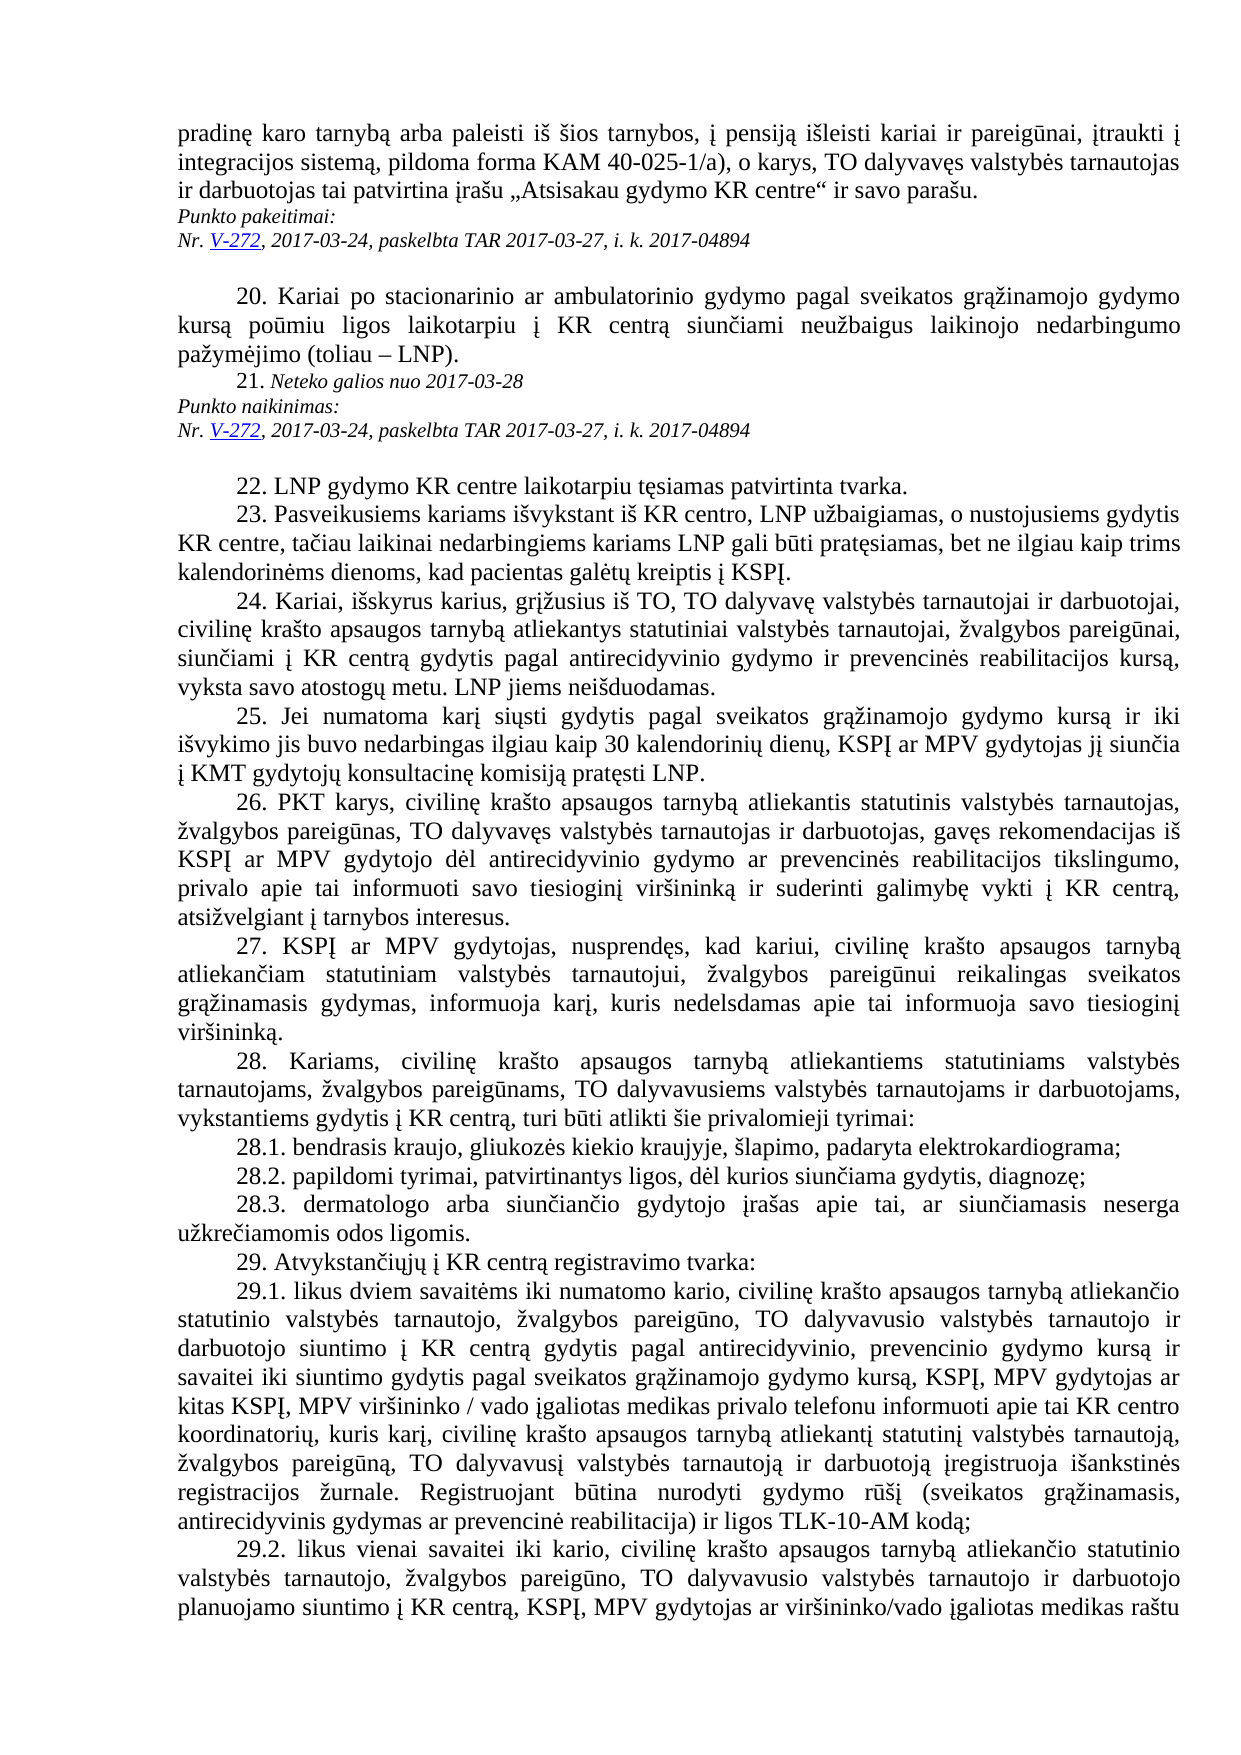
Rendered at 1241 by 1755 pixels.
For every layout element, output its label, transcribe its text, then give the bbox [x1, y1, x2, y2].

text 21. Neteko galios nuo 2017-03-28 [177, 367, 1181, 394]
text 24. Kariai, išskyrus karius, grįžusius iš TO, TO dalyvavę valstybės tarnautojai ir darbuotojai, civilinę krašto apsaugos tarnybą atliekantys statutiniai valstybės tarnautojai, žvalgybos pareigūnai, siunčiami į KR centrą gydytis pagal antirecidyvinio gydymo ir prevencinės reabilitacijos kursą, vyksta savo atostogų metu. LNP jiems neišduodamas. [177, 586, 1181, 701]
text 29.2. likus vienai savaitei iki kario, civilinę krašto apsaugos tarnybą atliekančio statutinio valstybės tarnautojo, žvalgybos pareigūno, TO dalyvavusio valstybės tarnautojo ir darbuotojo planuojamo siuntimo į KR centrą, KSPĮ, MPV gydytojas ar viršininko/vado įgaliotas medikas raštu [177, 1534, 1181, 1621]
text Punkto naikinimas: [177, 394, 1181, 418]
text 25. Jei numatoma karį siųsti gydytis pagal sveikatos grąžinamojo gydymo kursą ir iki išvykimo jis buvo nedarbingas ilgiau kaip 30 kalendorinių dienų, KSPĮ ar MPV gydytojas jį siunčia į KMT gydytojų konsultacinę komisiją pratęsti LNP. [177, 701, 1181, 787]
text Nr. V-272, 2017-03-24, paskelbta TAR 2017-03-27, i. k. 2017-04894 [177, 418, 1181, 442]
text 28.2. papildomi tyrimai, patvirtinantys ligos, dėl kurios siunčiama gydytis, diagnozę; [177, 1161, 1181, 1189]
text Punkto pakeitimai: [177, 204, 1181, 228]
text Nr. V-272, 2017-03-24, paskelbta TAR 2017-03-27, i. k. 2017-04894 [177, 228, 1181, 252]
text 26. PKT karys, civilinę krašto apsaugos tarnybą atliekantis statutinis valstybės tarnautojas, žvalgybos pareigūnas, TO dalyvavęs valstybės tarnautojas ir darbuotojas, gavęs rekomendacijas iš KSPĮ ar MPV gydytojo dėl antirecidyvinio gydymo ar prevencinės reabilitacijos tikslingumo, privalo apie tai informuoti savo tiesioginį viršininką ir suderinti galimybę vykti į KR centrą, atsižvelgiant į tarnybos interesus. [177, 787, 1181, 931]
text 28. Kariams, civilinę krašto apsaugos tarnybą atliekantiems statutiniams valstybės tarnautojams, žvalgybos pareigūnams, TO dalyvavusiems valstybės tarnautojams ir darbuotojams, vykstantiems gydytis į KR centrą, turi būti atlikti šie privalomieji tyrimai: [177, 1046, 1181, 1132]
text 29.1. likus dviem savaitėms iki numatomo kario, civilinę krašto apsaugos tarnybą atliekančio statutinio valstybės tarnautojo, žvalgybos pareigūno, TO dalyvavusio valstybės tarnautojo ir darbuotojo siuntimo į KR centrą gydytis pagal antirecidyvinio, prevencinio gydymo kursą ir savaitei iki siuntimo gydytis pagal sveikatos grąžinamojo gydymo kursą, KSPĮ, MPV gydytojas ar kitas KSPĮ, MPV viršininko / vado įgaliotas medikas privalo telefonu informuoti apie tai KR centro koordinatorių, kuris karį, civilinę krašto apsaugos tarnybą atliekantį statutinį valstybės tarnautoją, žvalgybos pareigūną, TO dalyvavusį valstybės tarnautoją ir darbuotoją įregistruoja išankstinės registracijos žurnale. Registruojant būtina nurodyti gydymo rūšį (sveikatos grąžinamasis, antirecidyvinis gydymas ar prevencinė reabilitacija) ir ligos TLK-10-AM kodą; [177, 1276, 1181, 1534]
text 20. Kariai po stacionarinio ar ambulatorinio gydymo pagal sveikatos grąžinamojo gydymo kursą poūmiu ligos laikotarpiu į KR centrą siunčiami neužbaigus laikinojo nedarbingumo pažymėjimo (toliau – LNP). [177, 281, 1181, 367]
text 22. LNP gydymo KR centre laikotarpiu tęsiamas patvirtinta tvarka. [177, 471, 1181, 499]
text 28.1. bendrasis kraujo, gliukozės kiekio kraujyje, šlapimo, padaryta elektrokardiograma; [177, 1132, 1181, 1161]
text 29. Atvykstančiųjų į KR centrą registravimo tvarka: [177, 1247, 1181, 1276]
text 23. Pasveikusiems kariams išvykstant iš KR centro, LNP užbaigiamas, o nustojusiems gydytis KR centre, tačiau laikinai nedarbingiems kariams LNP gali būti pratęsiamas, bet ne ilgiau kaip trims kalendorinėms dienoms, kad pacientas galėtų kreiptis į KSPĮ. [177, 499, 1181, 586]
text pradinę karo tarnybą arba paleisti iš šios tarnybos, į pensiją išleisti kariai ir pareigūnai, įtraukti į integracijos sistemą, pildoma forma KAM 40-025-1/a), o karys, TO dalyvavęs valstybės tarnautojas ir darbuotojas tai patvirtina įrašu „Atsisakau gydymo KR centre“ ir savo parašu. [177, 118, 1181, 204]
text 28.3. dermatologo arba siunčiančio gydytojo įrašas apie tai, ar siunčiamasis neserga užkrečiamomis odos ligomis. [177, 1189, 1181, 1247]
text 27. KSPĮ ar MPV gydytojas, nusprendęs, kad kariui, civilinę krašto apsaugos tarnybą atliekančiam statutiniam valstybės tarnautojui, žvalgybos pareigūnui reikalingas sveikatos grąžinamasis gydymas, informuoja karį, kuris nedelsdamas apie tai informuoja savo tiesioginį viršininką. [177, 931, 1181, 1046]
